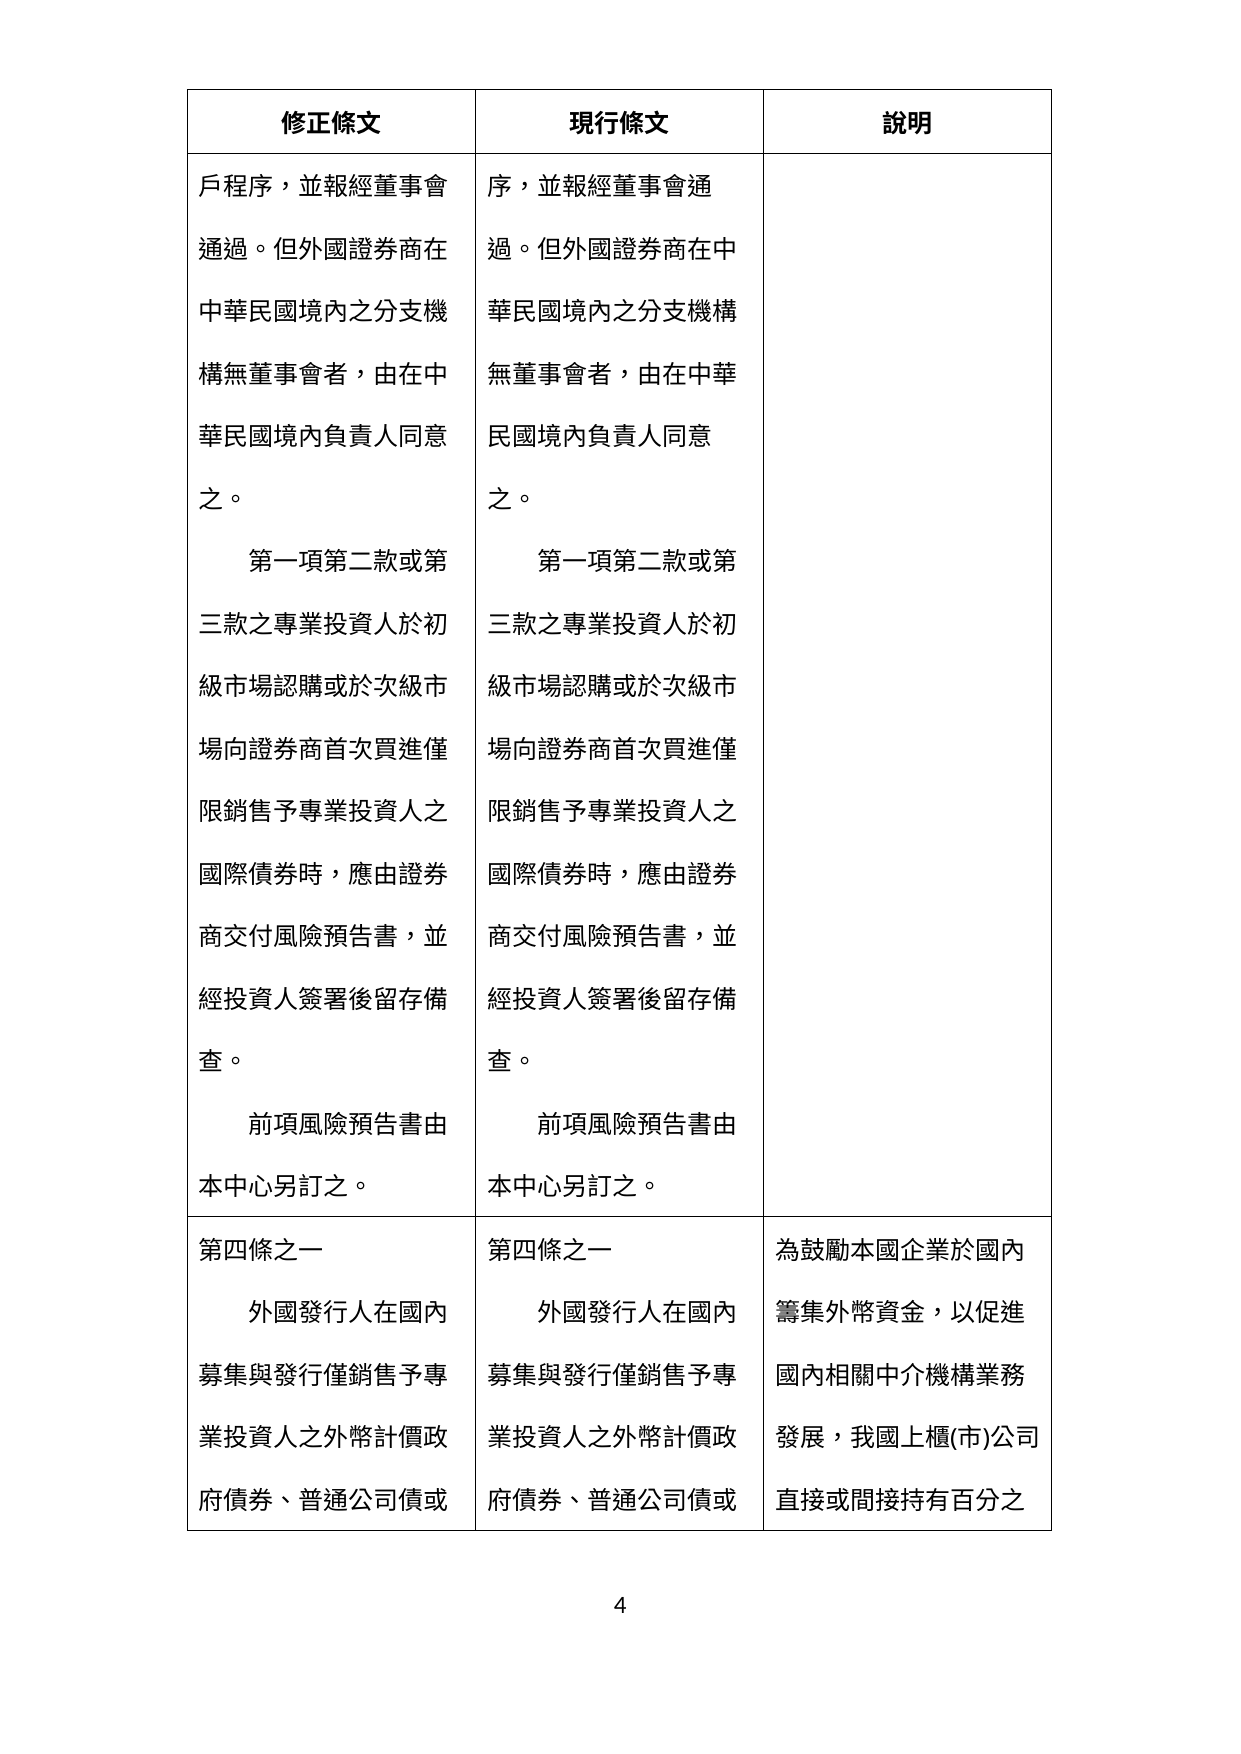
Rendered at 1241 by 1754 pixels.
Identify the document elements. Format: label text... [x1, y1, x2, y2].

table_header 修正條文 [188, 90, 475, 153]
table_header 說明 [764, 90, 1051, 153]
table_cell 第四條之一 外國發行人在國內募集與發行僅銷售予專業投資人之外幣計價政府債券、普通公司債或 [476, 1217, 763, 1530]
table_cell [764, 154, 1051, 1216]
table_cell 序，並報經董事會通過。但外國證券商在中華民國境內之分支機構無董事會者，由在中華民國境內負責人同意之。 第一項第二款或第三款之專業投資人於初級市場認購或於次級市場向證券商首次買進僅限銷售予專業投資人之國際債券時，應由證券商交付風險預告書，並經投資人簽署後留存備查。 前項風險預告書由本中心另訂之。 [476, 154, 763, 1216]
table_header 現行條文 [476, 90, 763, 153]
table_cell 為鼓勵本國企業於國內籌集外幣資金，以促進國內相關中介機構業務發展，我國上櫃(市)公司直接或間接持有百分之 [764, 1217, 1051, 1530]
table_cell 第四條之一 外國發行人在國內募集與發行僅銷售予專業投資人之外幣計價政府債券、普通公司債或 [188, 1217, 475, 1530]
table_cell 戶程序，並報經董事會通過。但外國證券商在中華民國境內之分支機構無董事會者，由在中華民國境內負責人同意之。 第一項第二款或第三款之專業投資人於初級市場認購或於次級市場向證券商首次買進僅限銷售予專業投資人之國際債券時，應由證券商交付風險預告書，並經投資人簽署後留存備查。 前項風險預告書由本中心另訂之。 [188, 154, 475, 1216]
